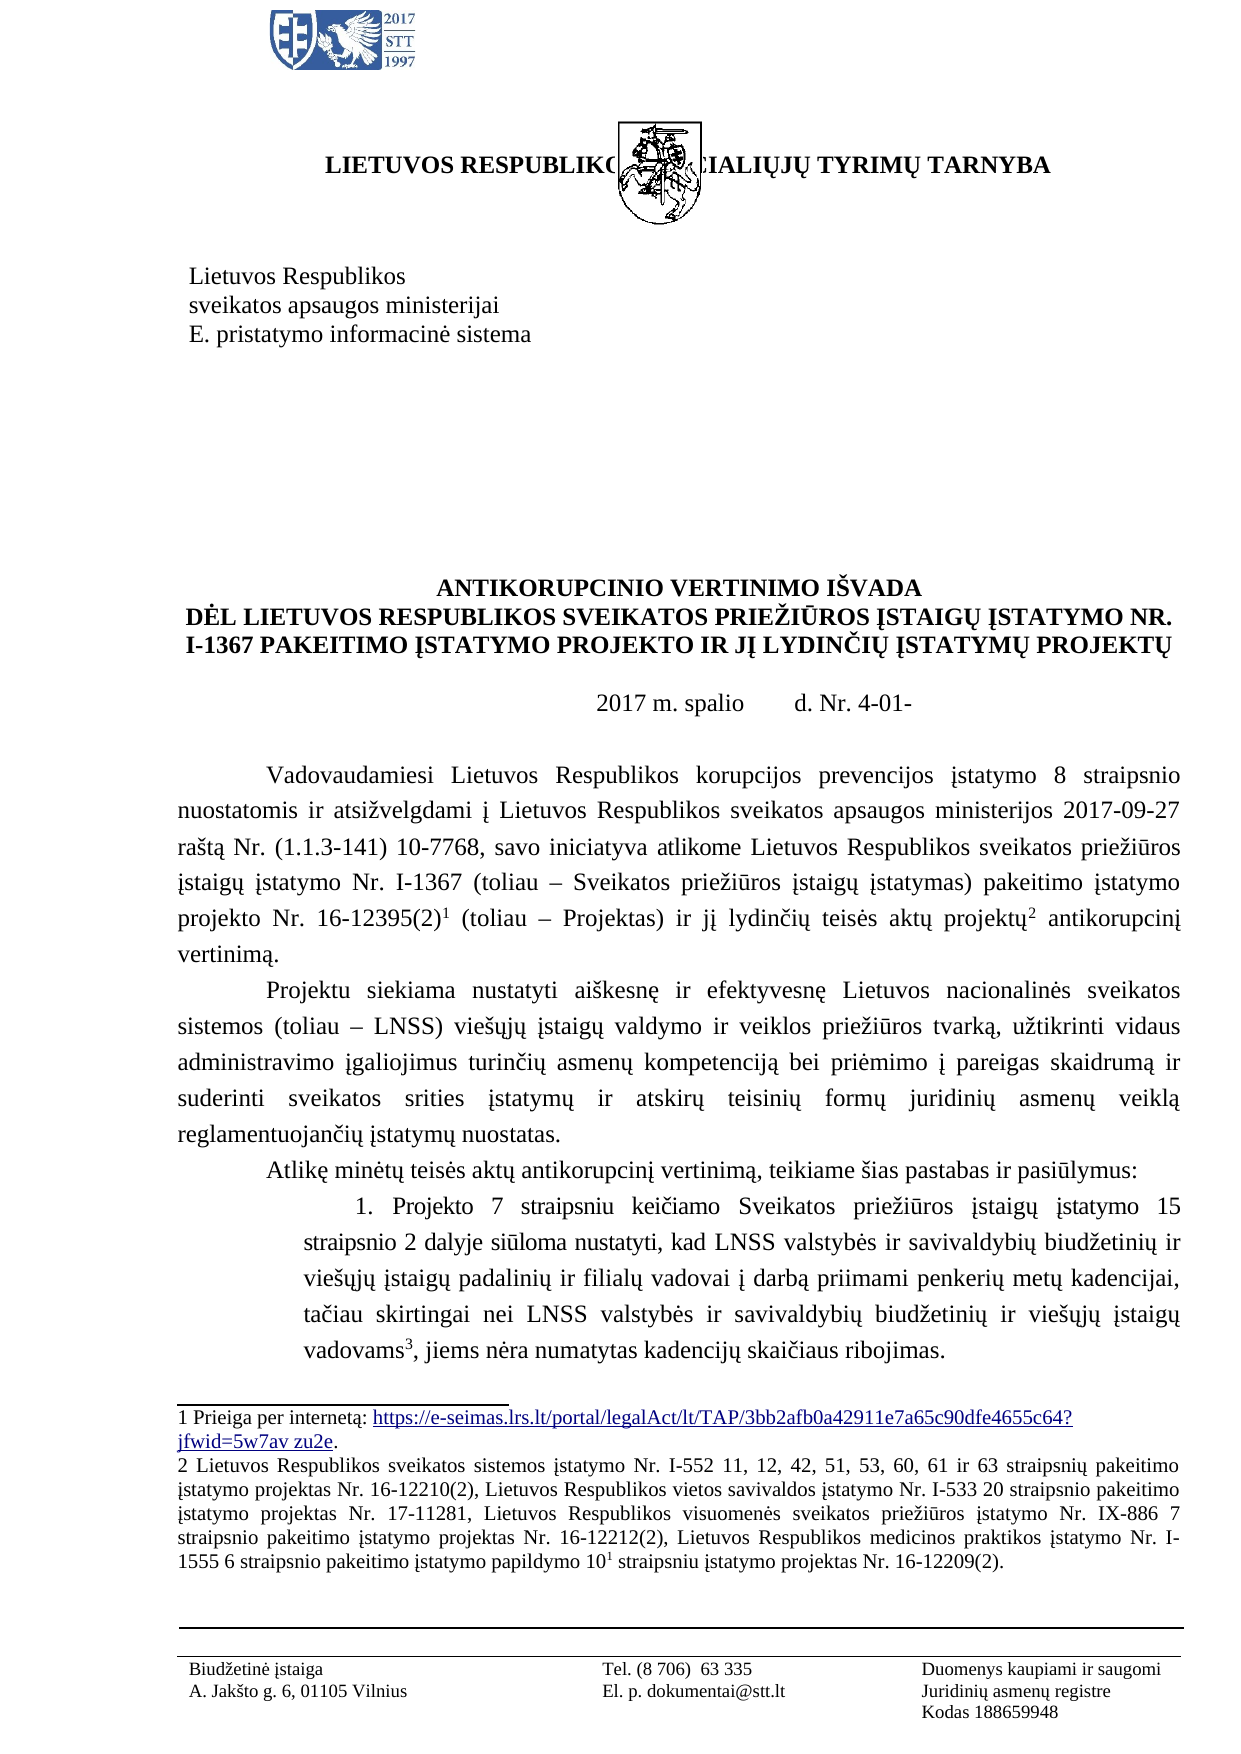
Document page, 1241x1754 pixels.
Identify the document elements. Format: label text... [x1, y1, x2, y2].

table_cell [635, 261, 800, 290]
table_cell [968, 290, 1199, 376]
list Projekto 7 straipsniu keičiamo Sveikatos priežiūros įstaigų įstatymo 15 straipsnio 2 dalyje siūloma nustatyti, kad LNSS valstybės ir savivaldybių biudžetinių ir viešųjų įstaigų padalinių ir filialų vadovai į darbą priimami penkerių metų kadencijai, tačiau skirtingai nei LNSS valstybės ir savivaldybių biudžetinių ir viešųjų įstaigų vadovams, jiems nėra numatytas kadencijų skaičiaus ribojimas. [266, 1191, 1181, 1363]
list m. spalio d. Nr. 4-01- [327, 688, 1181, 717]
table_cell [177, 209, 1199, 261]
text Projektu siekiama nustatyti aiškesnę ir efektyvesnę Lietuvos nacionalinės sveikatos sistemos (toliau – LNSS) viešųjų įstaigų valdymo ir veiklos priežiūros tvarką, užtikrinti vidaus administravimo įgaliojimus turinčių asmenų kompetenciją bei priėmimo į pareigas skaidrumą ir suderinti sveikatos srities įstatymų ir atskirų teisinių formų juridinių asmenų veiklą reglamentuojančių įstatymų nuostatas. [177, 975, 1181, 1148]
text DĖL LIETUVOS RESPUBLIKOS SVEIKATOS PRIEŽIŪROS ĮSTAIGŲ ĮSTATYMO NR. I-1367 PAKEITIMO ĮSTATYMO PROJEKTO IR JĮ LYDINČIŲ ĮSTATYMŲ PROJEKTŲ [177, 602, 1181, 659]
table_cell Lietuvos Respublikos sveikatos apsaugos ministerijai E. pristatymo informacinė sistema [177, 261, 635, 376]
text Vadovaudamiesi Lietuvos Respublikos korupcijos prevencijos įstatymo 8 straipsnio nuostatomis ir atsižvelgdami į Lietuvos Respublikos sveikatos apsaugos ministerijos 2017-09-27 raštą Nr. (1.1.3-141) 10-7768, savo iniciatyva atlikome Lietuvos Respublikos sveikatos priežiūros įstaigų įstatymo Nr. I-1367 (toliau – Sveikatos priežiūros įstaigų įstatymas) pakeitimo įstatymo projekto Nr. 16-12395(2) (toliau – Projektas) ir jį lydinčių teisės aktų projektų antikorupcinį vertinimą. [177, 760, 1181, 968]
text Lietuvos Respublikos sveikatos sistemos įstatymo Nr. I-552 11, 12, 42, 51, 53, 60, 61 ir 63 straipsnių pakeitimo įstatymo projektas Nr. 16-12210(2), Lietuvos Respublikos vietos savivaldos įstatymo Nr. I-533 20 straipsnio pakeitimo įstatymo projektas Nr. 17-11281, Lietuvos Respublikos visuomenės sveikatos priežiūros įstatymo Nr. IX-886 7 straipsnio pakeitimo įstatymo projektas Nr. 16-12212(2), Lietuvos Respublikos medicinos praktikos įstatymo Nr. I-1555 6 straipsnio pakeitimo įstatymo papildymo 101 straipsniu įstatymo projektas Nr. 16-12209(2). [177, 1453, 1181, 1573]
table_cell [635, 290, 800, 376]
table_cell [800, 261, 968, 290]
table_cell [800, 290, 968, 376]
table_cell [968, 261, 1199, 290]
table_cell [177, 376, 1199, 429]
text ANTIKORUPCINIO VERTINIMO IŠVADA [177, 573, 1181, 602]
text Atlikę minėtų teisės aktų antikorupcinį vertinimą, teikiame šias pastabas ir pasiūlymus: [177, 1155, 1181, 1184]
text Prieiga per internetą: https://e-seimas.lrs.lt/portal/legalAct/lt/TAP/3bb2afb0a42911e7a65c90dfe4655c64?jfwid=5w7av zu2e. [177, 1405, 1181, 1453]
table_header LIETUVOS RESPUBLIKOS SPECIALIŲJŲ TYRIMŲ TARNYBA [703, 150, 1199, 208]
table_header LIETUVOS RESPUBLIKOS SPECIALIŲJŲ TYRIMŲ TARNYBA [177, 150, 615, 208]
